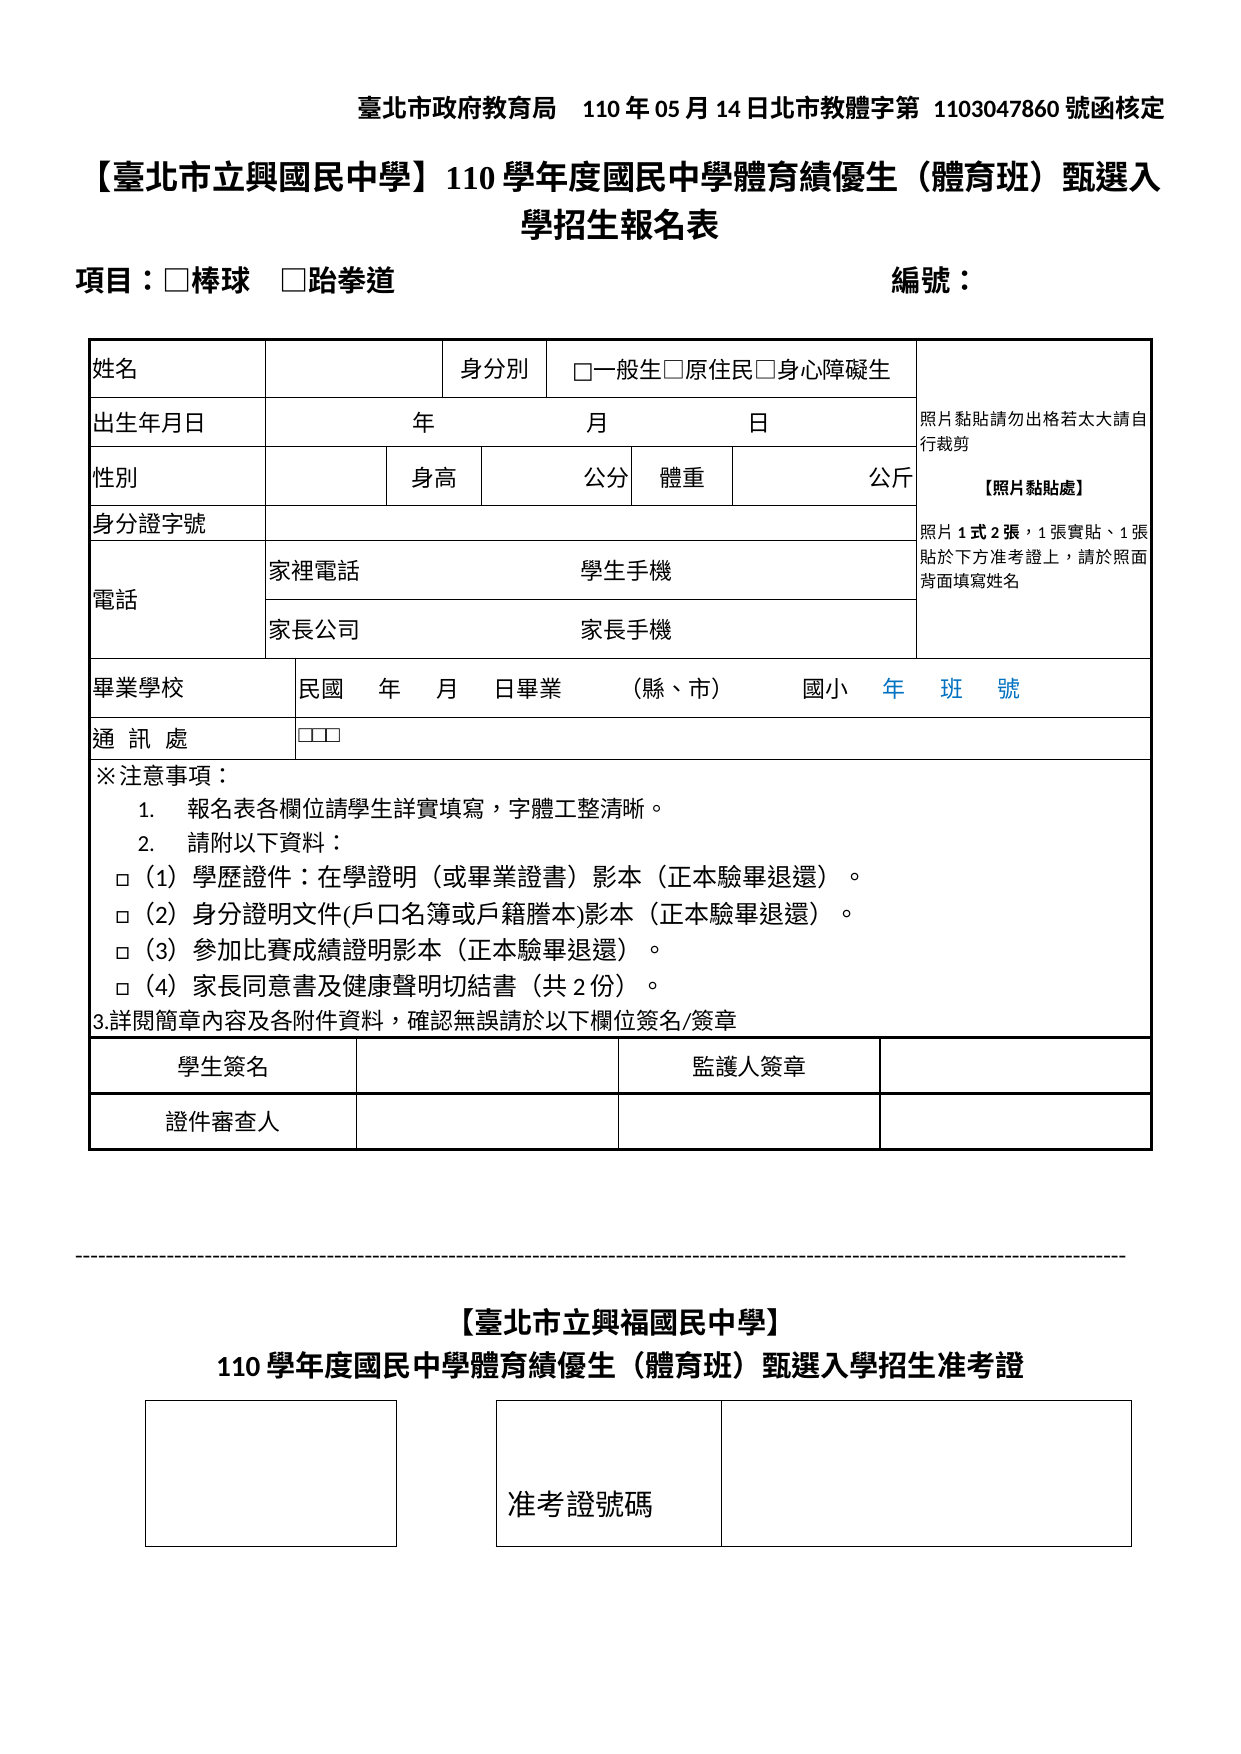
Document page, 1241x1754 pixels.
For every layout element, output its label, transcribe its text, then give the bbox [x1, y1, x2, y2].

table_cell [266, 506, 916, 539]
table_cell [619, 1095, 879, 1148]
table_cell 民國 年 月 日畢業 （縣、市） 國小 年 班 號 [296, 659, 1150, 717]
table_cell [266, 447, 386, 505]
table_header □一般生□原住民□身心障礙生 [547, 341, 916, 397]
table_cell 體重 [632, 447, 732, 505]
table_cell □□□ [296, 718, 1150, 759]
table_cell 證件審查人 [91, 1095, 356, 1148]
table_cell 身分證字號 [91, 506, 265, 539]
text 【臺北市立興國民中學】110學年度國民中學體育績優生（體育班）甄選入學招生報名表 [75, 150, 1165, 247]
table_cell 監護人簽章 [619, 1039, 879, 1092]
table_cell ※注意事項： 報名表各欄位請學生詳實填寫，字體工整清晰。 請附以下資料： □（1）學歷證件：在學證明（或畢業證書）影本（正本驗畢退還）。 □（2）身分證明文件(戶口名簿或戶籍謄本)影本（正本驗畢退還）。 □（3）參加比賽成績證明影本（正本驗畢退還）。 □（4）家長同意書及健康聲明切結書（共2份）。 3.詳閱簡章內容及各附件資料，確認無誤請於以下欄位簽名/簽章 [91, 760, 1150, 1036]
table_cell 出生年月日 [91, 398, 265, 446]
table_header [266, 341, 442, 397]
table_cell 身高 [387, 447, 481, 505]
table_cell 性別 [91, 447, 265, 505]
text 【臺北市立興福國民中學】 [75, 1300, 1165, 1342]
table_header [146, 1401, 396, 1546]
table_cell 公分 [482, 447, 631, 505]
table_header [397, 1400, 496, 1546]
table_cell 電話 [91, 541, 265, 658]
table_header 姓名 [91, 341, 265, 397]
table_header 照片黏貼請勿出格若太大請自行裁剪 【照片黏貼處】 照片1式2張，1張實貼、1張貼於下方准考證上，請於照面背面填寫姓名 [917, 341, 1150, 658]
table_cell 學生簽名 [91, 1039, 356, 1092]
table_cell 家長公司 家長手機 [266, 600, 916, 658]
table_cell [881, 1039, 1150, 1092]
table_cell [357, 1095, 618, 1148]
table_cell 家裡電話 學生手機 [266, 541, 916, 598]
table_cell 公斤 [733, 447, 916, 505]
table_header [722, 1401, 1131, 1546]
table_cell [357, 1039, 618, 1092]
table_header 准考證號碼 [497, 1401, 721, 1546]
text 項目：□棒球 □跆拳道 編號： [75, 257, 1165, 299]
text ------------------------------------------------------------------------------------------------------------------------------------------ [75, 1213, 1165, 1275]
text 110學年度國民中學體育績優生（體育班）甄選入學招生准考證 [75, 1342, 1165, 1385]
table_cell 畢業學校 [91, 659, 295, 717]
table_cell [881, 1095, 1150, 1148]
table_header 身分別 [443, 341, 546, 397]
table_cell 通 訊 處 [91, 718, 295, 759]
table_cell 年 月 日 [266, 398, 916, 446]
